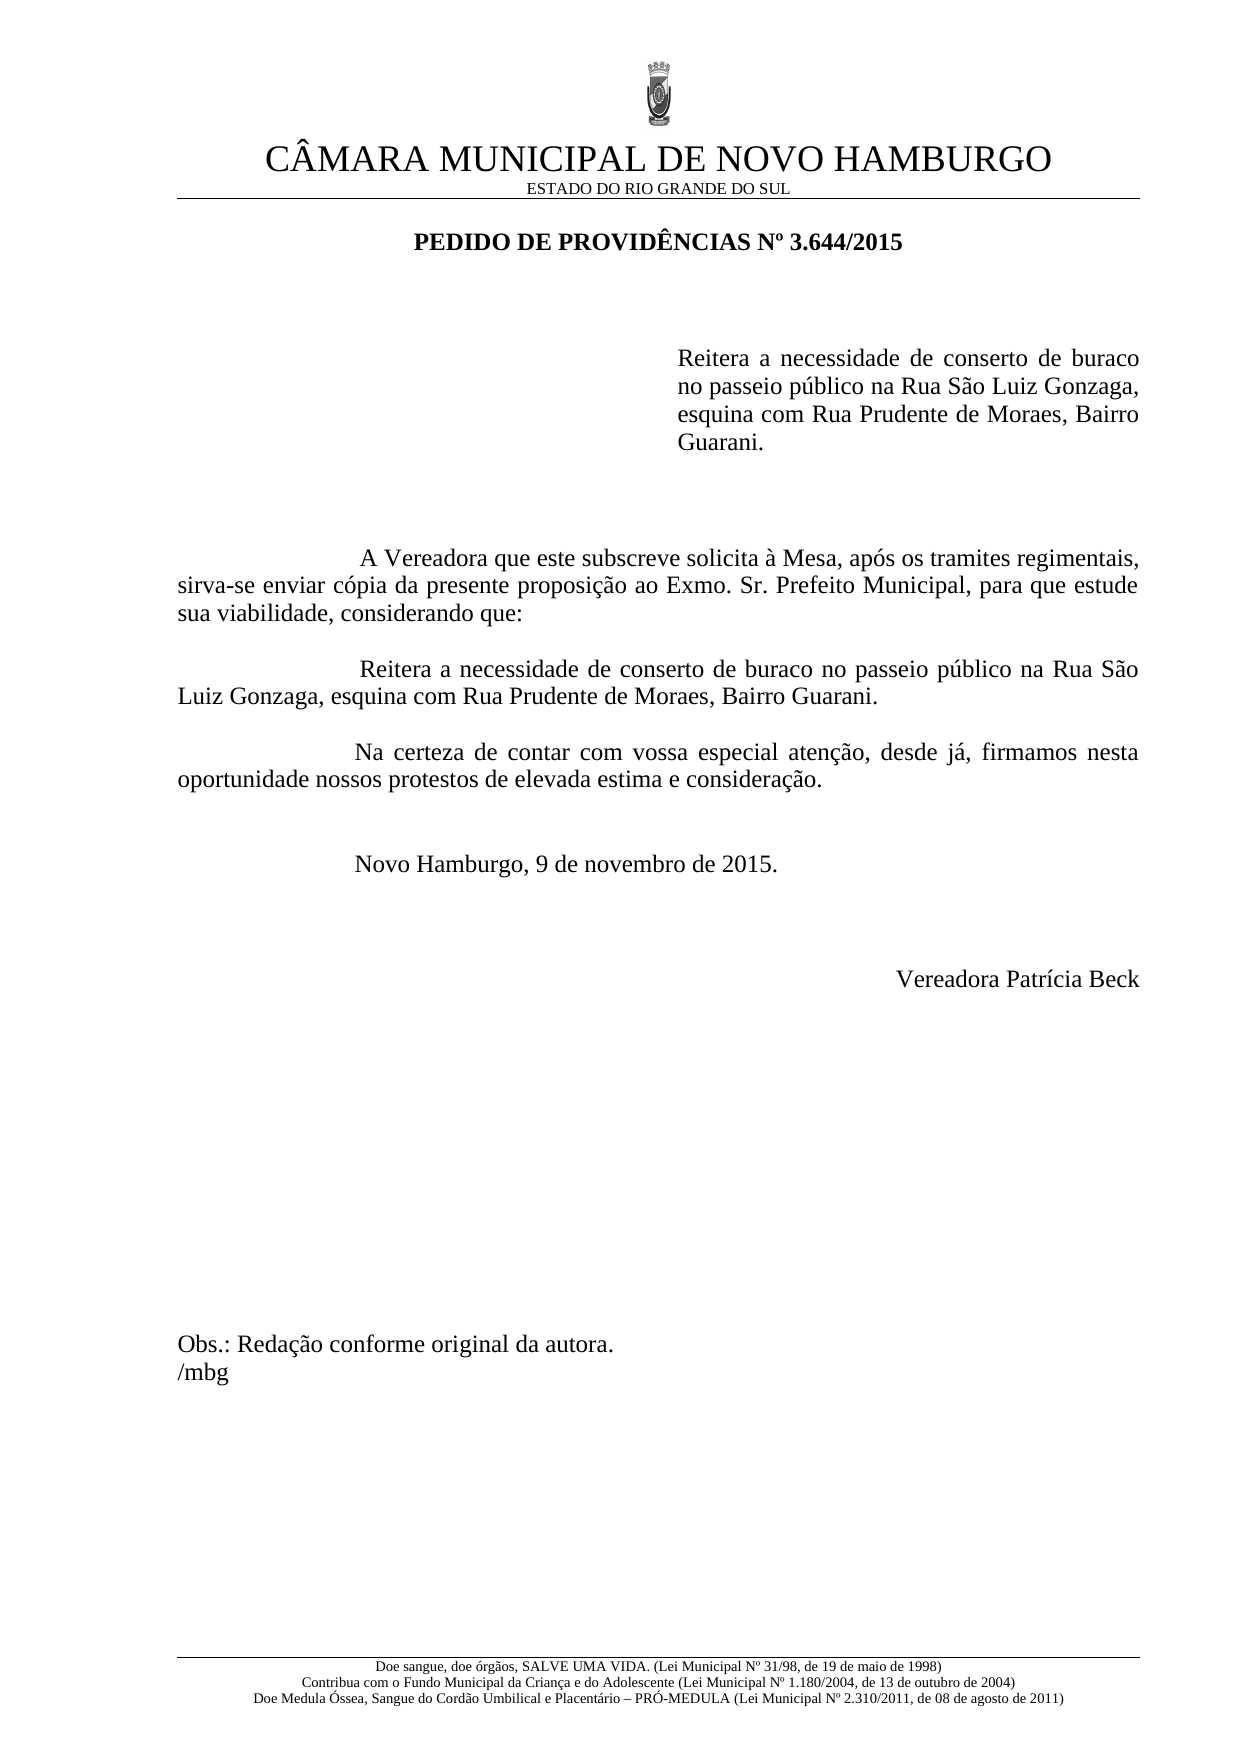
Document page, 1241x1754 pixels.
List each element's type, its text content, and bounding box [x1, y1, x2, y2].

text Novo Hamburgo, 9 de novembro de 2015. [177, 851, 1140, 878]
text PEDIDO DE PROVIDÊNCIAS Nº 3.644/2015 [177, 228, 1140, 256]
text Na certeza de contar com vossa especial atenção, desde já, firmamos nesta oportunidade nossos protestos de elevada estima e consideração. [177, 738, 1140, 793]
text Vereadora Patrícia Beck [177, 965, 1140, 993]
text /mbg [177, 1358, 1140, 1386]
text A Vereadora que este subscreve solicita à Mesa, após os tramites regimentais, sirva-se enviar cópia da presente proposição ao Exmo. Sr. Prefeito Municipal, para que estude sua viabilidade, considerando que: [177, 544, 1140, 627]
text Obs.: Redação conforme original da autora. [177, 1331, 1140, 1358]
text Reitera a necessidade de conserto de buraco no passeio público na Rua São Luiz Gonzaga, esquina com Rua Prudente de Moraes, Bairro Guarani. [177, 655, 1140, 710]
text Reitera a necessidade de conserto de buraco no passeio público na Rua São Luiz Gonzaga, esquina com Rua Prudente de Moraes, Bairro Guarani. [677, 344, 1140, 455]
